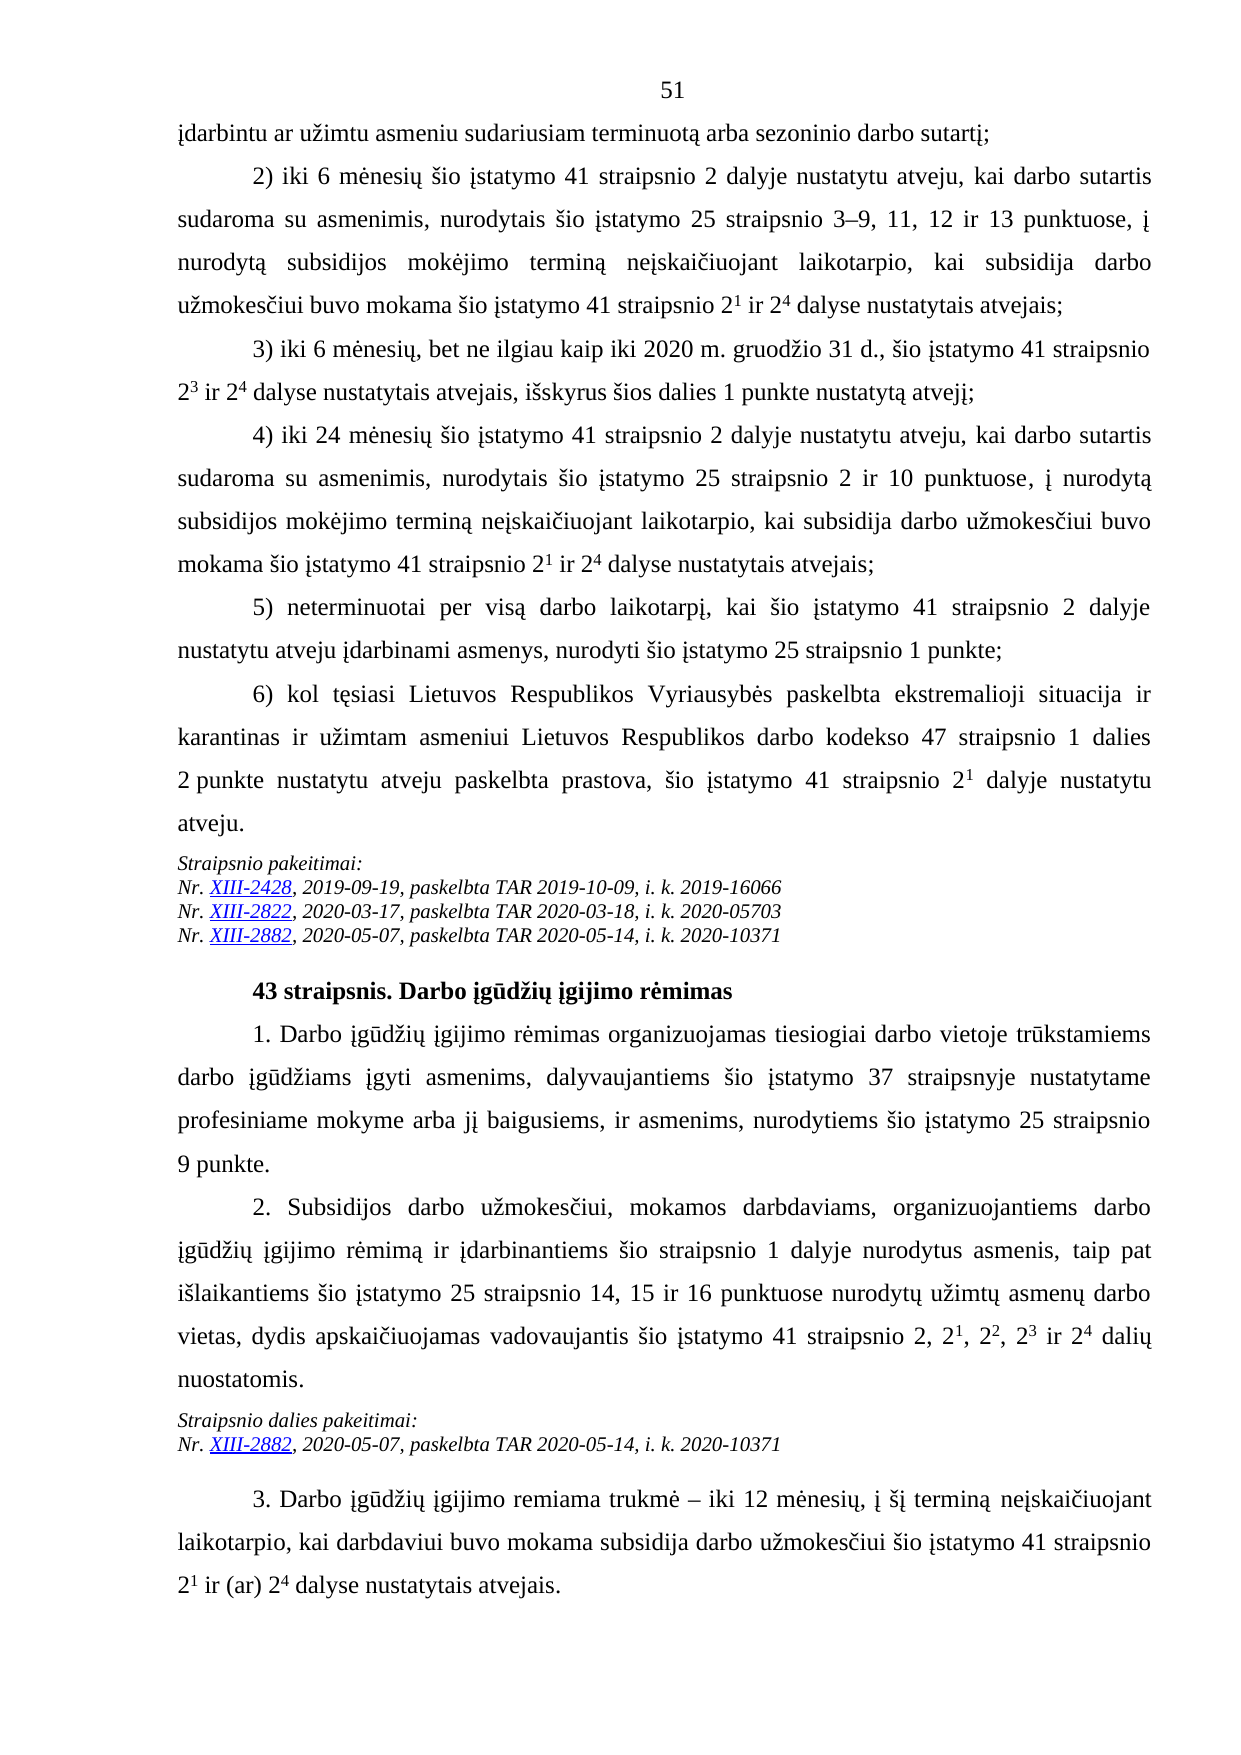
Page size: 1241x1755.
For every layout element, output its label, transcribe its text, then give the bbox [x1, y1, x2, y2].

text 3. Darbo įgūdžių įgijimo remiama trukmė – iki 12 mėnesių, į šį terminą neįskaičiuojant laikotarpio, kai darbdaviui buvo mokama subsidija darbo užmokesčiui šio įstatymo 41 straipsnio 21 ir (ar) 24 dalyse nustatytais atvejais. [177, 1484, 1152, 1599]
text 6) kol tęsiasi Lietuvos Respublikos Vyriausybės paskelbta ekstremalioji situacija ir karantinas ir užimtam asmeniui Lietuvos Respublikos darbo kodekso 47 straipsnio 1 dalies 2 punkte nustatytu atveju paskelbta prastova, šio įstatymo 41 straipsnio 21 dalyje nustatytu atveju. [177, 679, 1152, 837]
text 3) iki 6 mėnesių, bet ne ilgiau kaip iki 2020 m. gruodžio 31 d., šio įstatymo 41 straipsnio 23 ir 24 dalyse nustatytais atvejais, išskyrus šios dalies 1 punkte nustatytą atvejį; [177, 334, 1152, 406]
text 2) iki 6 mėnesių šio įstatymo 41 straipsnio 2 dalyje nustatytu atveju, kai darbo sutartis sudaroma su asmenimis, nurodytais šio įstatymo 25 straipsnio 3–9, 11, 12 ir 13 punktuose, į nurodytą subsidijos mokėjimo terminą neįskaičiuojant laikotarpio, kai subsidija darbo užmokesčiui buvo mokama šio įstatymo 41 straipsnio 21 ir 24 dalyse nustatytais atvejais; [177, 161, 1152, 319]
text 1. Darbo įgūdžių įgijimo rėmimas organizuojamas tiesiogiai darbo vietoje trūkstamiems darbo įgūdžiams įgyti asmenims, dalyvaujantiems šio įstatymo 37 straipsnyje nustatytame profesiniame mokyme arba jį baigusiems, ir asmenims, nurodytiems šio įstatymo 25 straipsnio 9 punkte. [177, 1019, 1152, 1177]
text 2. Subsidijos darbo užmokesčiui, mokamos darbdaviams, organizuojantiems darbo įgūdžių įgijimo rėmimą ir įdarbinantiems šio straipsnio 1 dalyje nurodytus asmenis, taip pat išlaikantiems šio įstatymo 25 straipsnio 14, 15 ir 16 punktuose nurodytų užimtų asmenų darbo vietas, dydis apskaičiuojamas vadovaujantis šio įstatymo 41 straipsnio 2, 21, 22, 23 ir 24 dalių nuostatomis. [177, 1192, 1152, 1393]
text 4) iki 24 mėnesių šio įstatymo 41 straipsnio 2 dalyje nustatytu atveju, kai darbo sutartis sudaroma su asmenimis, nurodytais šio įstatymo 25 straipsnio 2 ir 10 punktuose, į nurodytą subsidijos mokėjimo terminą neįskaičiuojant laikotarpio, kai subsidija darbo užmokesčiui buvo mokama šio įstatymo 41 straipsnio 21 ir 24 dalyse nustatytais atvejais; [177, 420, 1152, 578]
text 43 straipsnis. Darbo įgūdžių įgijimo rėmimas [177, 976, 1152, 1005]
text Nr. XIII-2882, 2020-05-07, paskelbta TAR 2020-05-14, i. k. 2020-10371 [177, 923, 1152, 947]
text Straipsnio pakeitimai: [177, 851, 1152, 875]
text įdarbintu ar užimtu asmeniu sudariusiam terminuotą arba sezoninio darbo sutartį; [177, 118, 1152, 147]
text Nr. XIII-2428, 2019-09-19, paskelbta TAR 2019-10-09, i. k. 2019-16066 [177, 875, 1152, 899]
text Nr. XIII-2822, 2020-03-17, paskelbta TAR 2020-03-18, i. k. 2020-05703 [177, 899, 1152, 923]
text Straipsnio dalies pakeitimai: [177, 1407, 1152, 1432]
text 5) neterminuotai per visą darbo laikotarpį, kai šio įstatymo 41 straipsnio 2 dalyje nustatytu atveju įdarbinami asmenys, nurodyti šio įstatymo 25 straipsnio 1 punkte; [177, 592, 1152, 664]
text Nr. XIII-2882, 2020-05-07, paskelbta TAR 2020-05-14, i. k. 2020-10371 [177, 1432, 1152, 1456]
